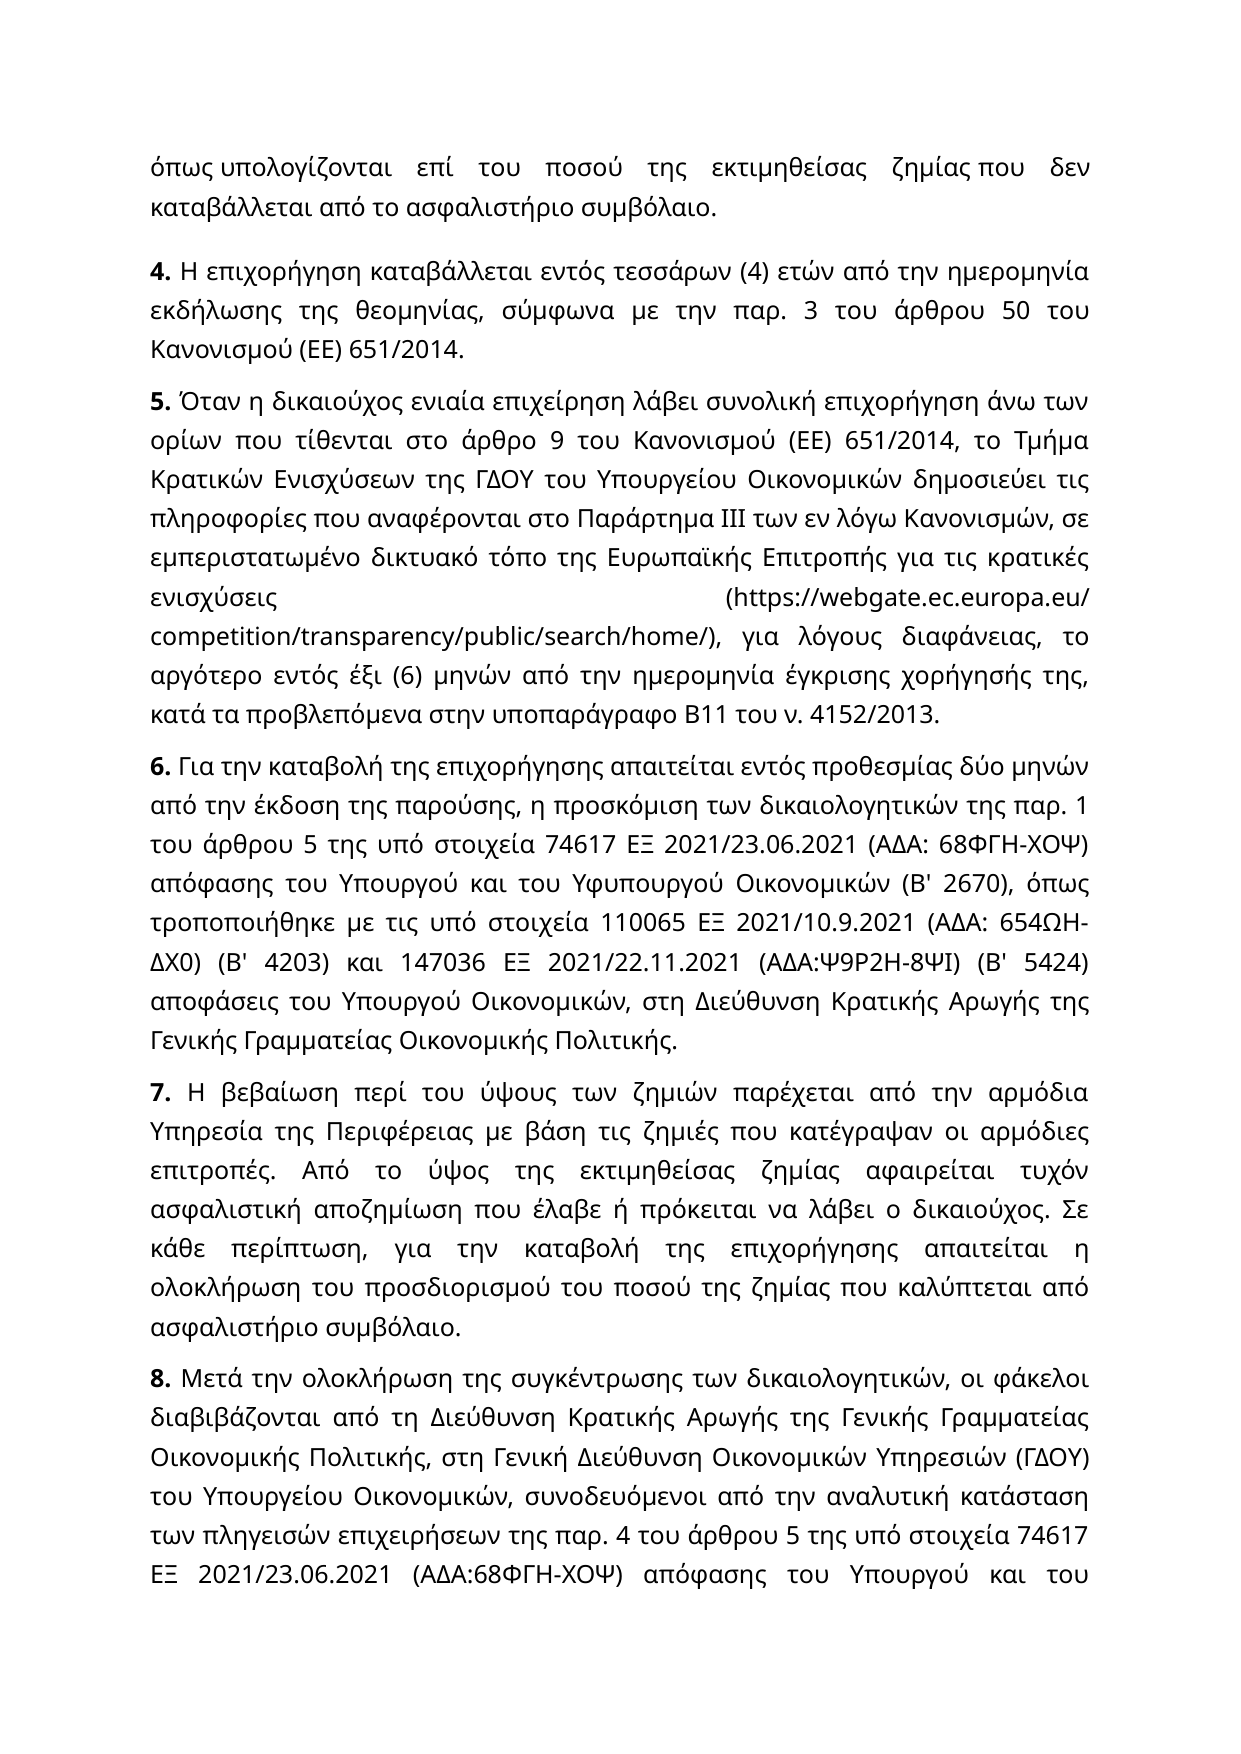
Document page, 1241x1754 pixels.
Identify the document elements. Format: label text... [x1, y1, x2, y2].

text 5. Όταν η δικαιούχος ενιαία επιχείρηση λάβει συνολική επιχορήγηση άνω των ορίων που τίθενται στο άρθρο 9 του Κανονισμού (ΕΕ) 651/2014, το Τμήμα Κρατικών Ενισχύσεων της ΓΔΟΥ του Υπουργείου Οικονομικών δημοσιεύει τις πληροφορίες που αναφέρονται στο Παράρτημα III των εν λόγω Κανονισμών, σε εμπεριστατωμένο δικτυακό τόπο της Ευρωπαϊκής Επιτροπής για τις κρατικές ενισχύσεις (https://webgate.ec.europa.eu/ competition/transparency/public/search/home/), για λόγους διαφάνειας, το αργότερο εντός έξι (6) μηνών από την ημερομηνία έγκρισης χορήγησής της, κατά τα προβλεπόμενα στην υποπαράγραφο Β11 του ν. 4152/2013. [150, 383, 1090, 731]
text 4. Η επιχορήγηση καταβάλλεται εντός τεσσάρων (4) ετών από την ημερομηνία εκδήλωσης της θεομηνίας, σύμφωνα με την παρ. 3 του άρθρου 50 του Κανονισμού (ΕΕ) 651/2014. [150, 253, 1090, 366]
text όπως υπολογίζονται επί του ποσού της εκτιμηθείσας ζημίας που δεν καταβάλλεται από το ασφαλιστήριο συμβόλαιο. [150, 150, 1090, 223]
text 8. Μετά την ολοκλήρωση της συγκέντρωσης των δικαιολογητικών, οι φάκελοι διαβιβάζονται από τη Διεύθυνση Κρατικής Αρωγής της Γενικής Γραμματείας Οικονομικής Πολιτικής, στη Γενική Διεύθυνση Οικονομικών Υπηρεσιών (ΓΔΟΥ) του Υπουργείου Οικονομικών, συνοδευόμενοι από την αναλυτική κατάσταση των πληγεισών επιχειρήσεων της παρ. 4 του άρθρου 5 της υπό στοιχεία 74617 ΕΞ 2021/23.06.2021 (ΑΔΑ:68ΦΓΗ-ΧΟΨ) απόφασης του Υπουργού και του [150, 1361, 1090, 1591]
text 7. Η βεβαίωση περί του ύψους των ζημιών παρέχεται από την αρμόδια Υπηρεσία της Περιφέρειας με βάση τις ζημιές που κατέγραψαν οι αρμόδιες επιτροπές. Από το ύψος της εκτιμηθείσας ζημίας αφαιρείται τυχόν ασφαλιστική αποζημίωση που έλαβε ή πρόκειται να λάβει ο δικαιούχος. Σε κάθε περίπτωση, για την καταβολή της επιχορήγησης απαιτείται η ολοκλήρωση του προσδιορισμού του ποσού της ζημίας που καλύπτεται από ασφαλιστήριο συμβόλαιο. [150, 1074, 1090, 1343]
text 6. Για την καταβολή της επιχορήγησης απαιτείται εντός προθεσμίας δύο μηνών από την έκδοση της παρούσης, η προσκόμιση των δικαιολογητικών της παρ. 1 του άρθρου 5 της υπό στοιχεία 74617 ΕΞ 2021/23.06.2021 (ΑΔΑ: 68ΦΓΗ-ΧΟΨ) απόφασης του Υπουργού και του Υφυπουργού Οικονομικών (Β' 2670), όπως τροποποιήθηκε με τις υπό στοιχεία 110065 ΕΞ 2021/10.9.2021 (ΑΔΑ: 654ΩΗ-ΔΧ0) (Β' 4203) και 147036 ΕΞ 2021/22.11.2021 (ΑΔΑ:Ψ9Ρ2Η-8ΨΙ) (Β' 5424) αποφάσεις του Υπουργού Οικονομικών, στη Διεύθυνση Κρατικής Αρωγής της Γενικής Γραμματείας Οικονομικής Πολιτικής. [150, 748, 1090, 1057]
